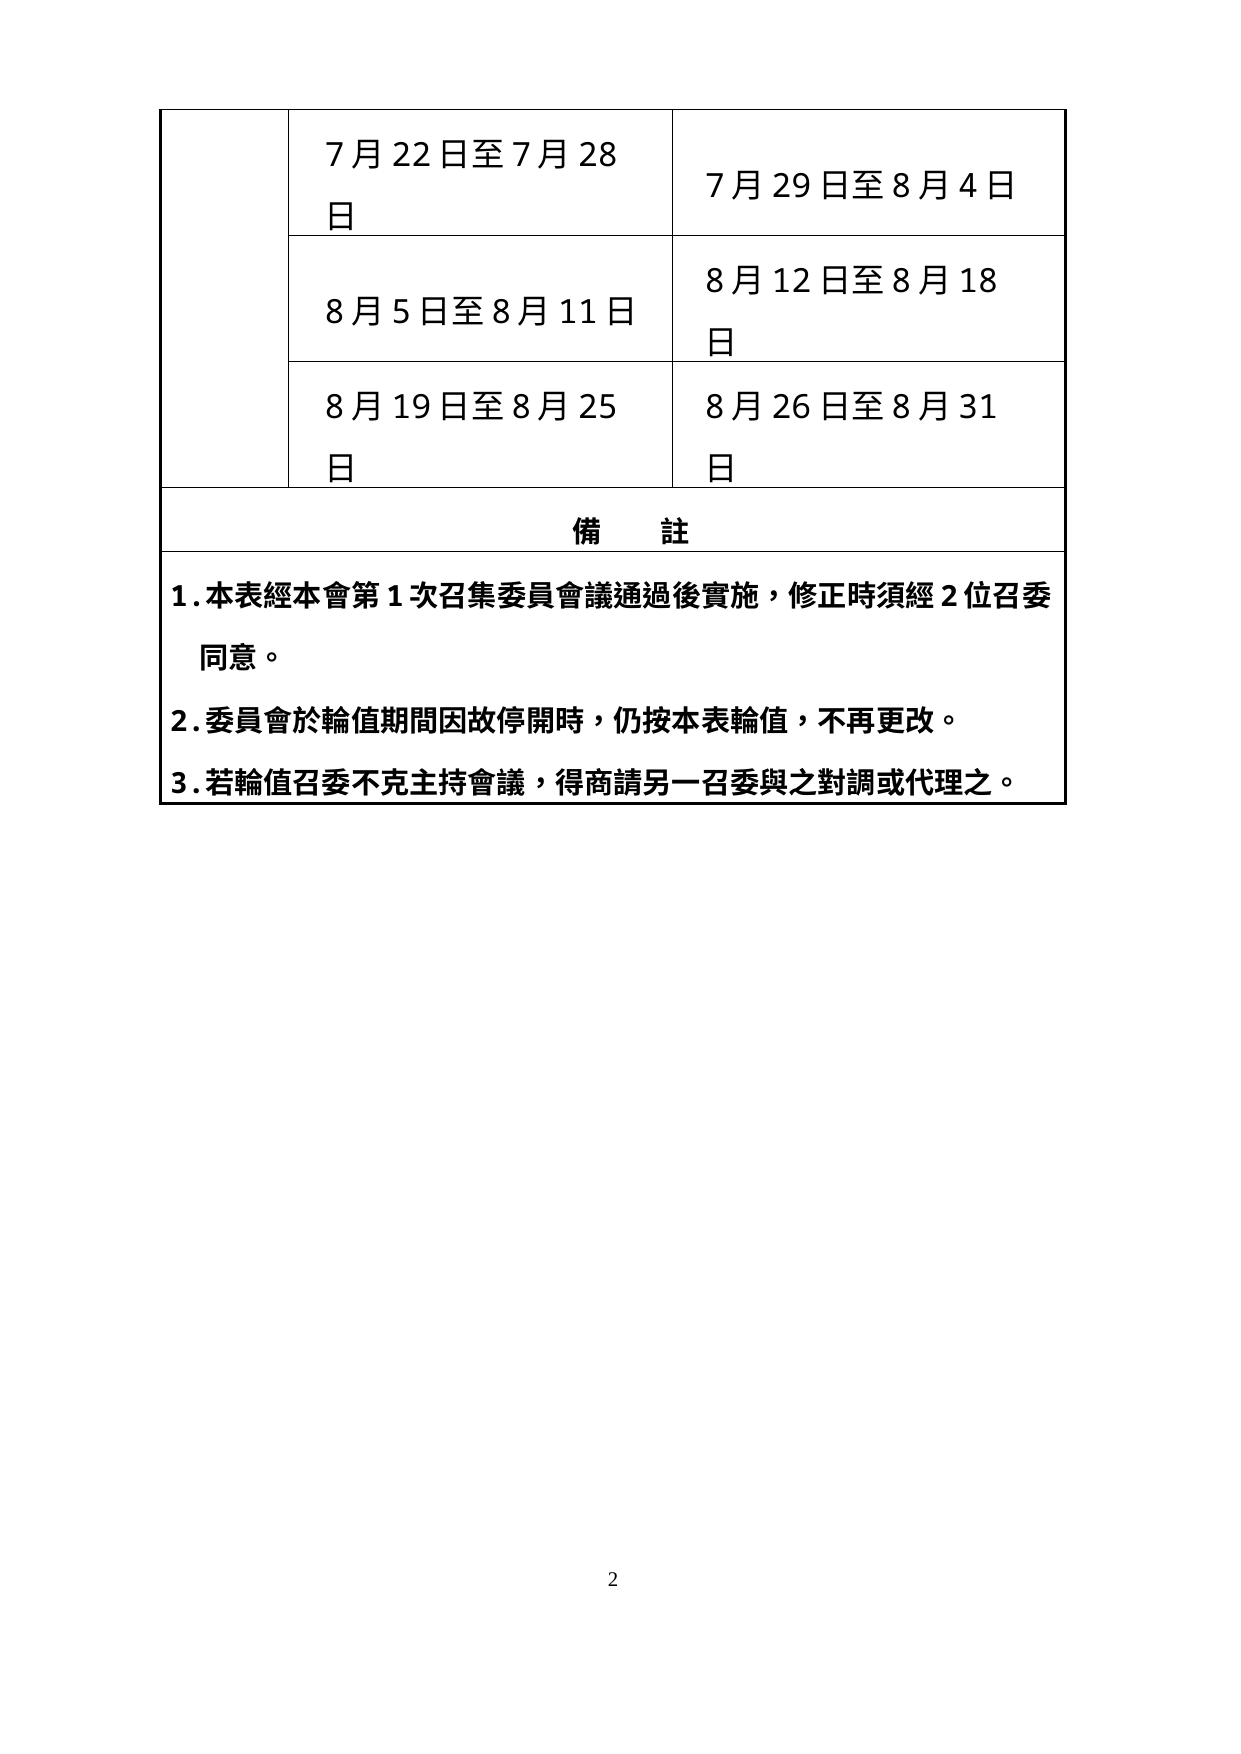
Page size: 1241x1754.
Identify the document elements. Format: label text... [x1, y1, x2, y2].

table_cell 備註 [162, 488, 1064, 551]
table_cell 7月22日至7月28日 [289, 110, 672, 235]
table_cell 1.本表經本會第1次召集委員會議通過後實施，修正時須經2位召委同意。 2.委員會於輪值期間因故停開時，仍按本表輪值，不再更改。 3.若輪值召委不克主持會議，得商請另一召委與之對調或代理之。 [162, 552, 1064, 802]
table_cell 8月5日至8月11日 [289, 236, 672, 361]
table_cell [162, 110, 288, 487]
table_cell 8月19日至8月25日 [289, 362, 672, 487]
table_cell 8月12日至8月18日 [673, 236, 1064, 361]
table_cell 8月26日至8月31日 [673, 362, 1064, 487]
table_cell 7月29日至8月4日 [673, 110, 1064, 235]
